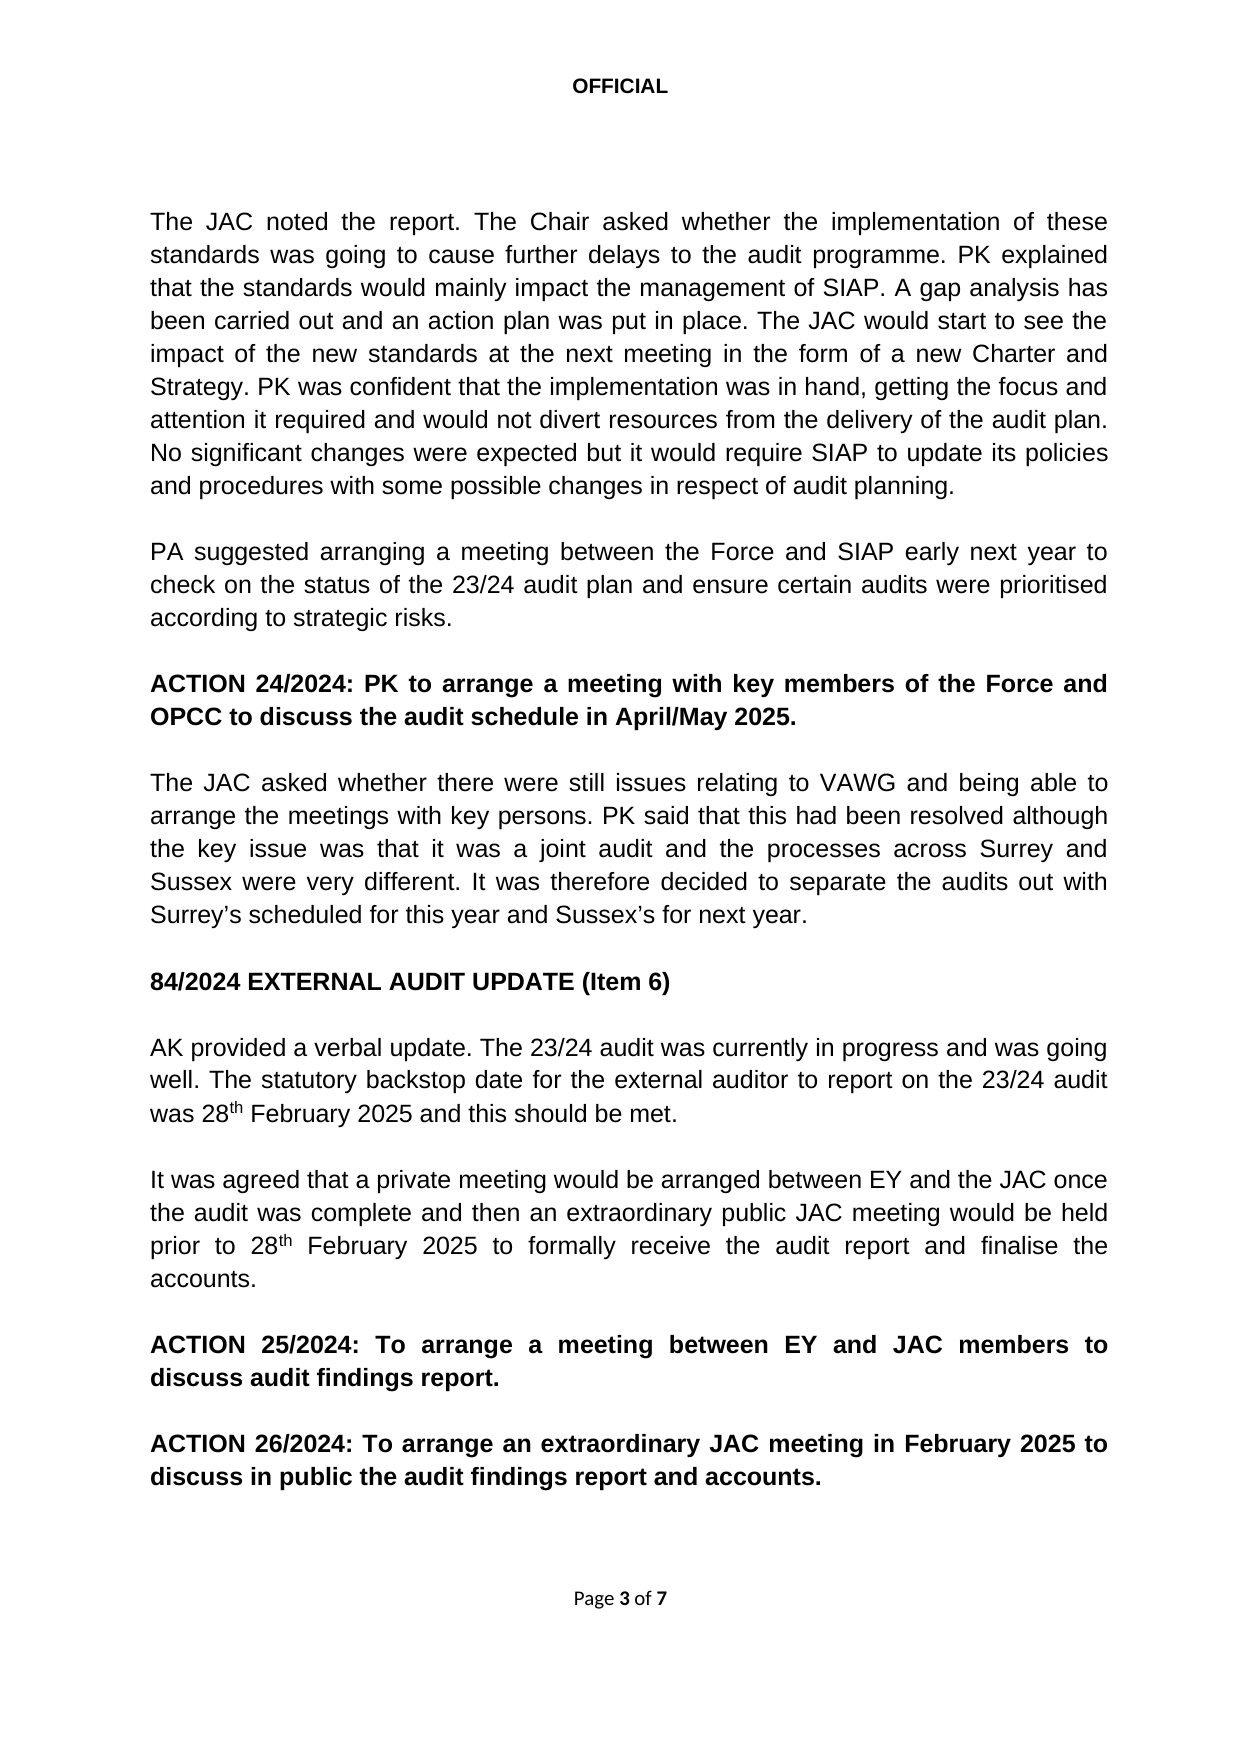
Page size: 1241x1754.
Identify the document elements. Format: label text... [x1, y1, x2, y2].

text PA suggested arranging a meeting between the Force and SIAP early next year to check on the status of the 23/24 audit plan and ensure certain audits were prioritised according to strategic risks. [150, 537, 1110, 632]
text ACTION 25/2024: To arrange a meeting between EY and JAC members to discuss audit findings report. [150, 1330, 1110, 1391]
text The JAC asked whether there were still issues relating to VAWG and being able to arrange the meetings with key persons. PK said that this had been resolved although the key issue was that it was a joint audit and the processes across Surrey and Sussex were very different. It was therefore decided to separate the audits out with Surrey’s scheduled for this year and Sussex’s for next year. [150, 768, 1110, 929]
text It was agreed that a private meeting would be arranged between EY and the JAC once the audit was complete and then an extraordinary public JAC meeting would be held prior to 28th February 2025 to formally receive the audit report and finalise the accounts. [150, 1164, 1110, 1292]
text The JAC noted the report. The Chair asked whether the implementation of these standards was going to cause further delays to the audit programme. PK explained that the standards would mainly impact the management of SIAP. A gap analysis has been carried out and an action plan was put in place. The JAC would start to see the impact of the new standards at the next meeting in the form of a new Charter and Strategy. PK was confident that the implementation was in hand, getting the focus and attention it required and would not divert resources from the delivery of the audit plan. No significant changes were expected but it would require SIAP to update its policies and procedures with some possible changes in respect of audit planning. [150, 207, 1110, 500]
text ACTION 24/2024: PK to arrange a meeting with key members of the Force and OPCC to discuss the audit schedule in April/May 2025. [150, 669, 1110, 731]
text ACTION 26/2024: To arrange an extraordinary JAC meeting in February 2025 to discuss in public the audit findings report and accounts. [150, 1429, 1110, 1491]
text AK provided a verbal update. The 23/24 audit was currently in progress and was going well. The statutory backstop date for the external auditor to report on the 23/24 audit was 28th February 2025 and this should be met. [150, 1032, 1110, 1127]
text 84/2024 EXTERNAL AUDIT UPDATE (Item 6) [150, 966, 1110, 995]
